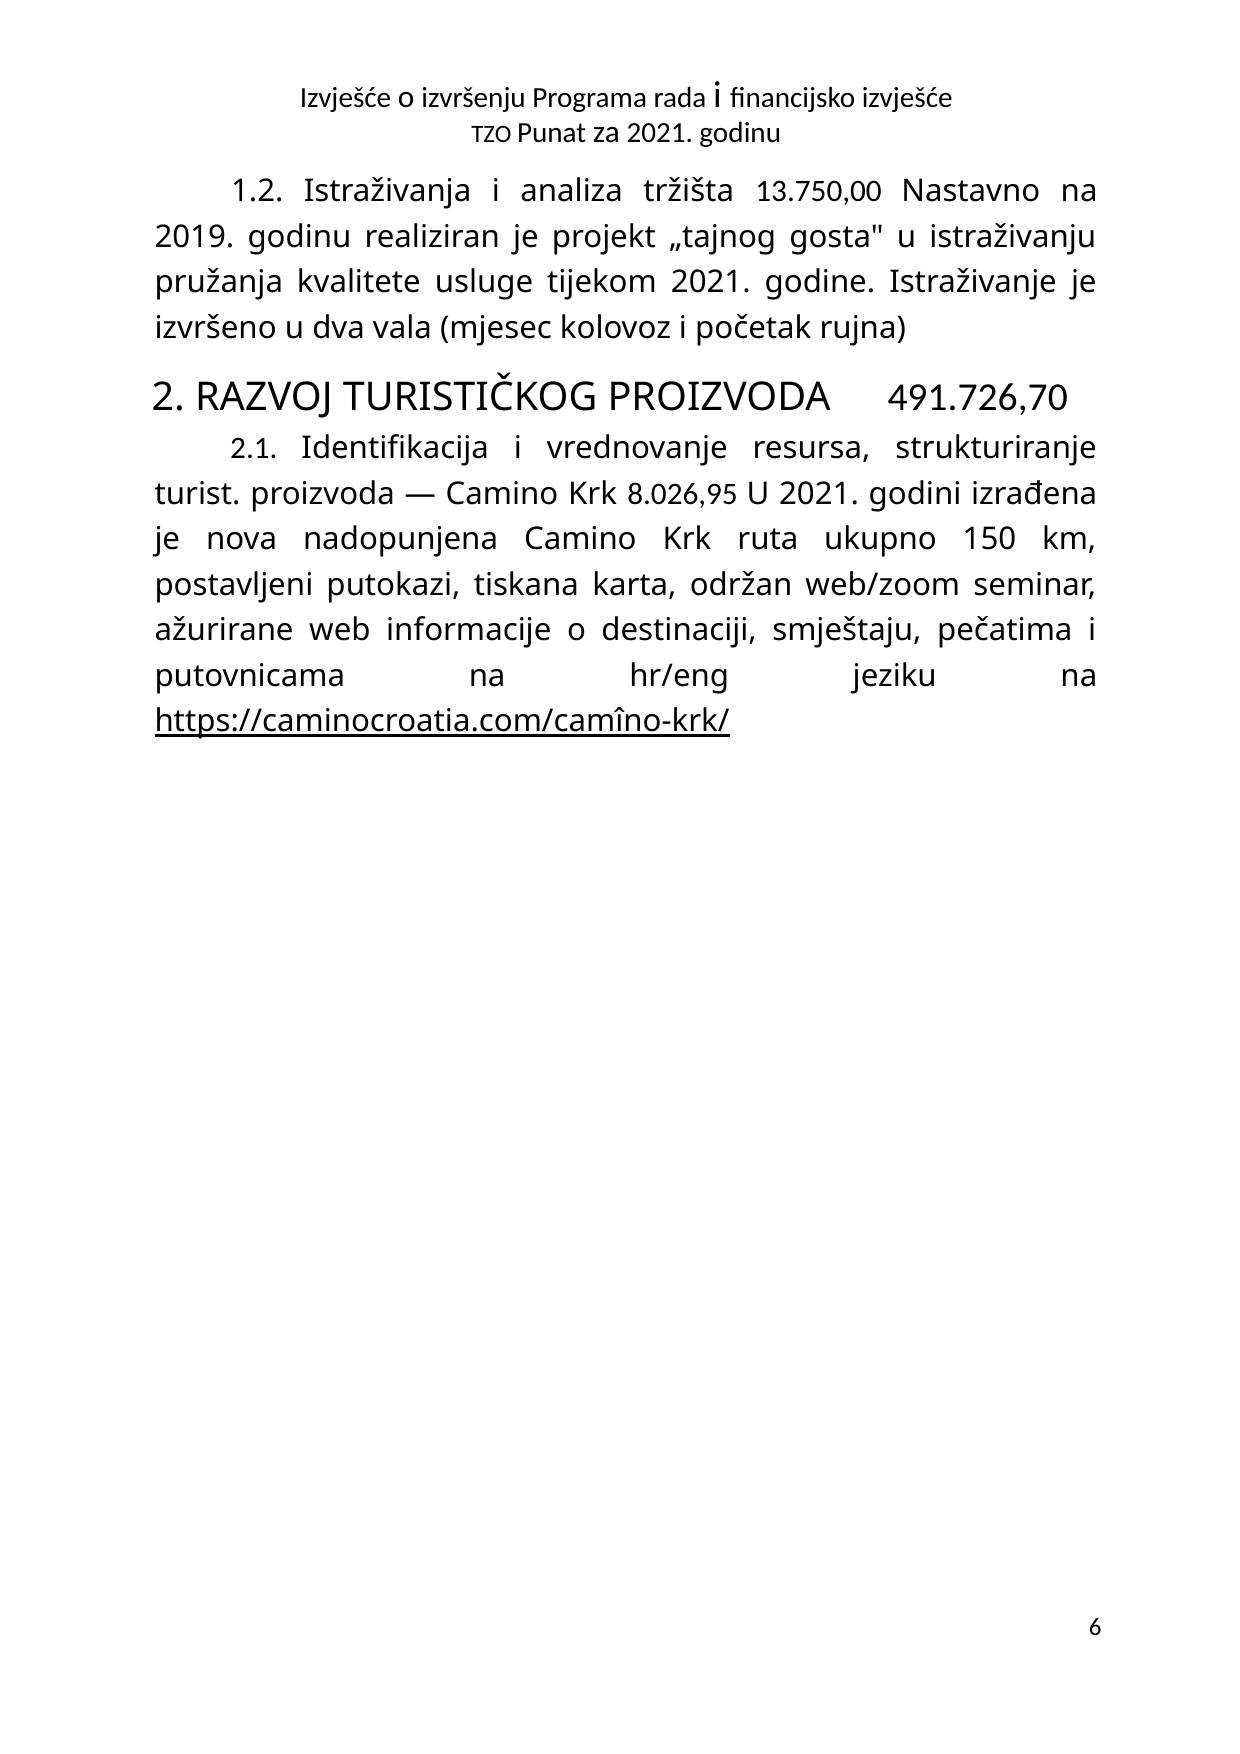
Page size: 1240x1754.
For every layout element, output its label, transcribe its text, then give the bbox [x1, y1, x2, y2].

text 1.2. Istraživanja i analiza tržišta 13.750,00 Nastavno na 2019. godinu realiziran je projekt „tajnog gosta" u istraživanju pružanja kvalitete usluge tijekom 2021. godine. Istraživanje je izvršeno u dva vala (mjesec kolovoz i početak rujna) [154, 168, 1098, 347]
subtitle 2. RAZVOJ TURISTIČKOG PROIZVODA 491.726,70 [151, 368, 1101, 422]
text 2.1. Identifikacija i vrednovanje resursa, strukturiranje turist. proizvoda — Camino Krk 8.026,95 U 2021. godini izrađena je nova nadopunjena Camino Krk ruta ukupno 150 km, postavljeni putokazi, tiskana karta, održan web/zoom seminar, ažurirane web informacije o destinaciji, smještaju, pečatima i putovnicama na hr/eng jeziku na https://caminocroatia.com/camîno-krk/ [154, 425, 1098, 741]
